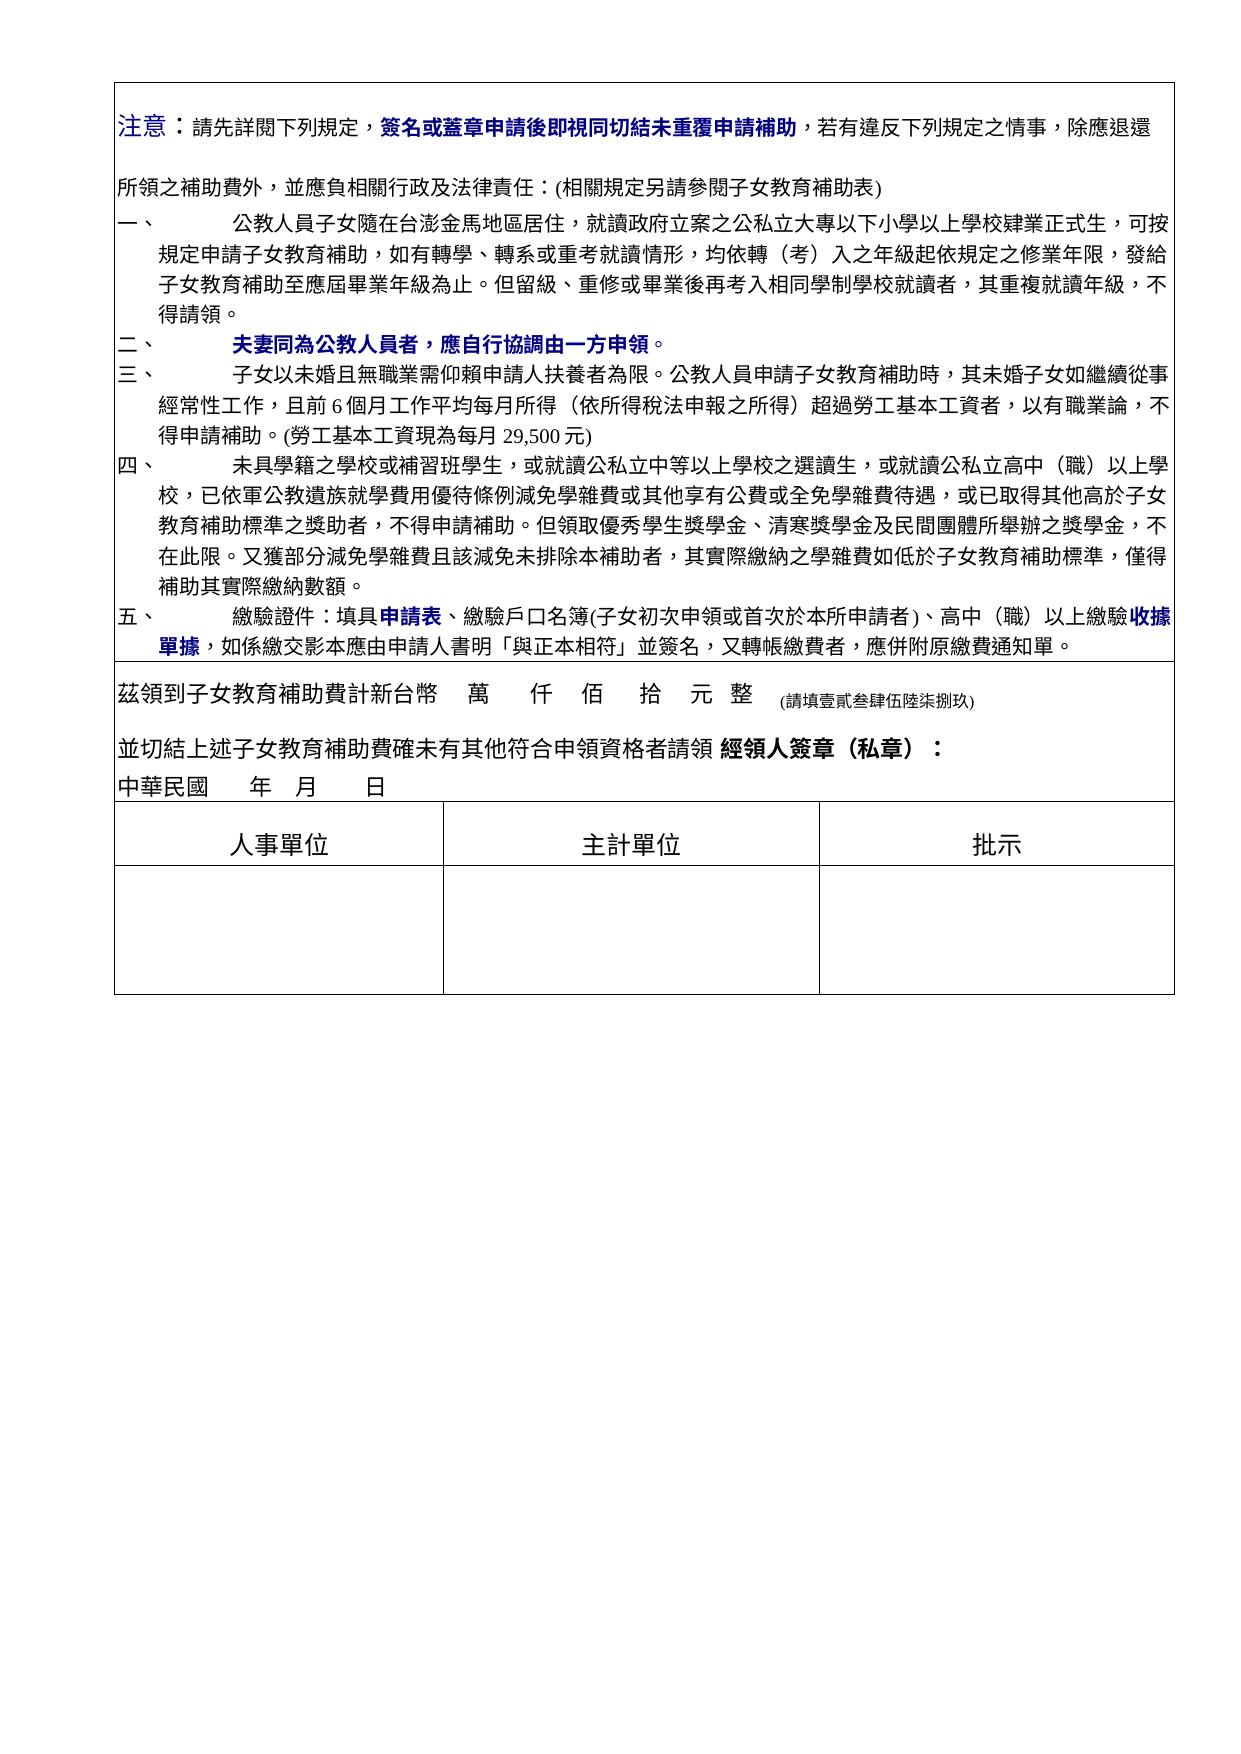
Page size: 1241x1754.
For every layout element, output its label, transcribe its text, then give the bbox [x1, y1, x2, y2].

table_cell 人事單位 [115, 802, 443, 865]
table_cell [820, 866, 1174, 993]
table_cell 注意：請先詳閱下列規定，簽名或蓋章申請後即視同切結未重覆申請補助，若有違反下列規定之情事，除應退還所領之補助費外，並應負相關行政及法律責任：(相關規定另請參閱子女教育補助表) 公教人員子女隨在台澎金馬地區居住，就讀政府立案之公私立大專以下小學以上學校肄業正式生，可按規定申請子女教育補助，如有轉學、轉系或重考就讀情形，均依轉（考）入之年級起依規定之修業年限，發給子女教育補助至應屆畢業年級為止。但留級、重修或畢業後再考入相同學制學校就讀者，其重複就讀年級，不得請領。 夫妻同為公教人員者，應自行協調由一方申領。 子女以未婚且無職業需仰賴申請人扶養者為限。公教人員申請子女教育補助時，其未婚子女如繼續從事經常性工作，且前6個月工作平均每月所得（依所得稅法申報之所得）超過勞工基本工資者，以有職業論，不得申請補助。(勞工基本工資現為每月29,500元) 未具學籍之學校或補習班學生，或就讀公私立中等以上學校之選讀生，或就讀公私立高中（職）以上學校，已依軍公教遺族就學費用優待條例減免學雜費或其他享有公費或全免學雜費待遇，或已取得其他高於子女教育補助標準之獎助者，不得申請補助。但領取優秀學生獎學金、清寒獎學金及民間團體所舉辦之獎學金，不在此限。又獲部分減免學雜費且該減免未排除本補助者，其實際繳納之學雜費如低於子女教育補助標準，僅得補助其實際繳納數額。 繳驗證件：填具申請表、繳驗戶口名簿(子女初次申領或首次於本所申請者)、高中（職）以上繳驗收據單據，如係繳交影本應由申請人書明「與正本相符」並簽名，又轉帳繳費者，應併附原繳費通知單。 [115, 83, 1174, 661]
table_cell 批示 [820, 802, 1174, 865]
table_cell 茲領到子女教育補助費計新台幣 萬 仟 佰 拾 元 整 並切結上述子女教育補助費確未有其他符合申領資格者請領 經領人簽章（私章）： 中華民國 年 月 日 [115, 662, 1174, 801]
table_cell 主計單位 [444, 802, 819, 865]
table_cell [115, 866, 443, 993]
table_cell [444, 866, 819, 993]
